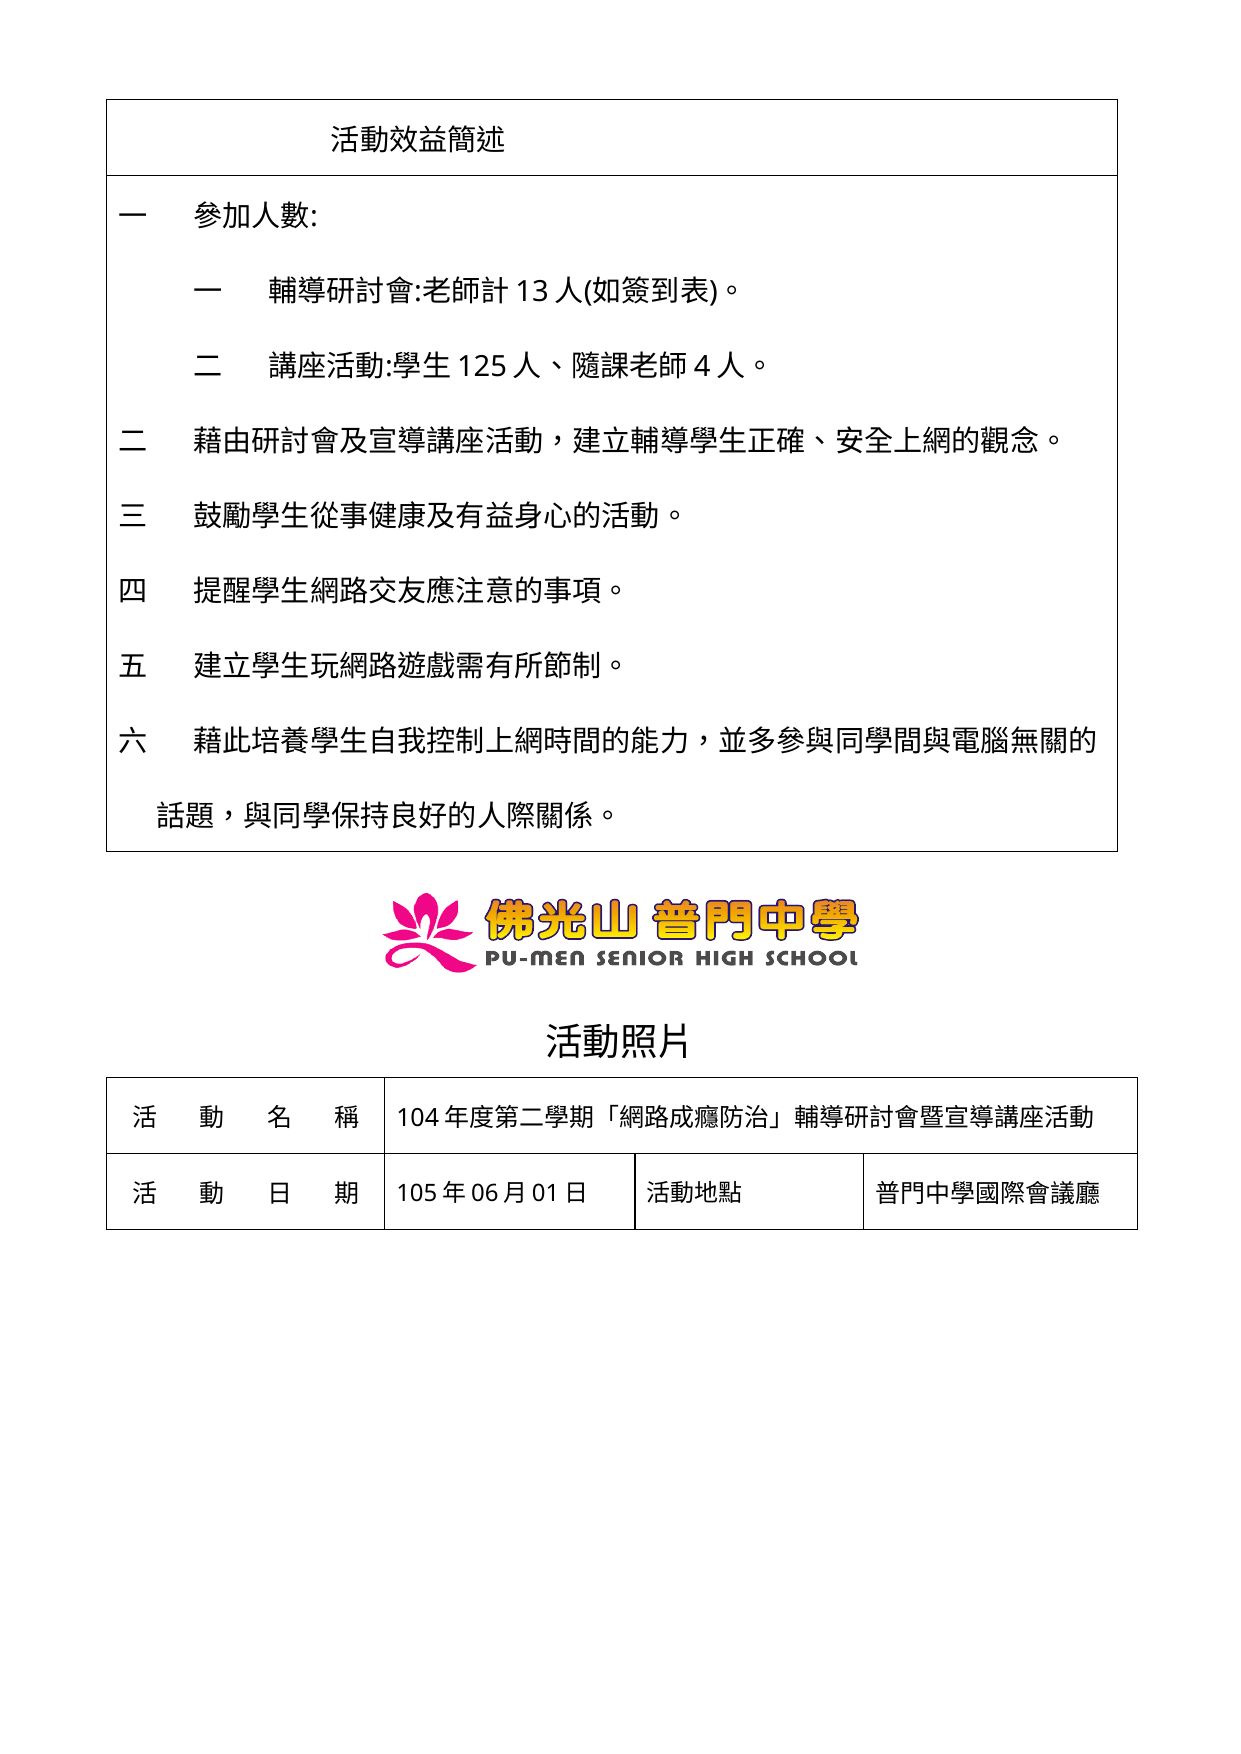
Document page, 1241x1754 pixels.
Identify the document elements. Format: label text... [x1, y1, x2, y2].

table_cell 105年06月01日 [385, 1154, 634, 1229]
table_cell 普門中學國際會議廳 [864, 1154, 1137, 1229]
table_cell 活動效益簡述 [107, 100, 1117, 175]
table_cell 參加人數: 輔導研討會:老師計13人(如簽到表)。 講座活動:學生125人、隨課老師4人。 藉由研討會及宣導講座活動，建立輔導學生正確、安全上網的觀念。 鼓勵學生從事健康及有益身心的活動。 提醒學生網路交友應注意的事項。 建立學生玩網路遊戲需有所節制。 藉此培養學生自我控制上網時間的能力，並多參與同學間與電腦無關的 話題，與同學保持良好的人際關係。 [107, 176, 1117, 851]
picture [378, 889, 862, 976]
text 活動照片 [118, 1002, 1122, 1077]
table_header 活動名稱 [107, 1078, 384, 1153]
table_header 104年度第二學期「網路成癮防治」輔導研討會暨宣導講座活動 [385, 1078, 1137, 1153]
table_cell 活動日期 [107, 1154, 384, 1229]
table_cell 活動地點 [636, 1154, 863, 1229]
